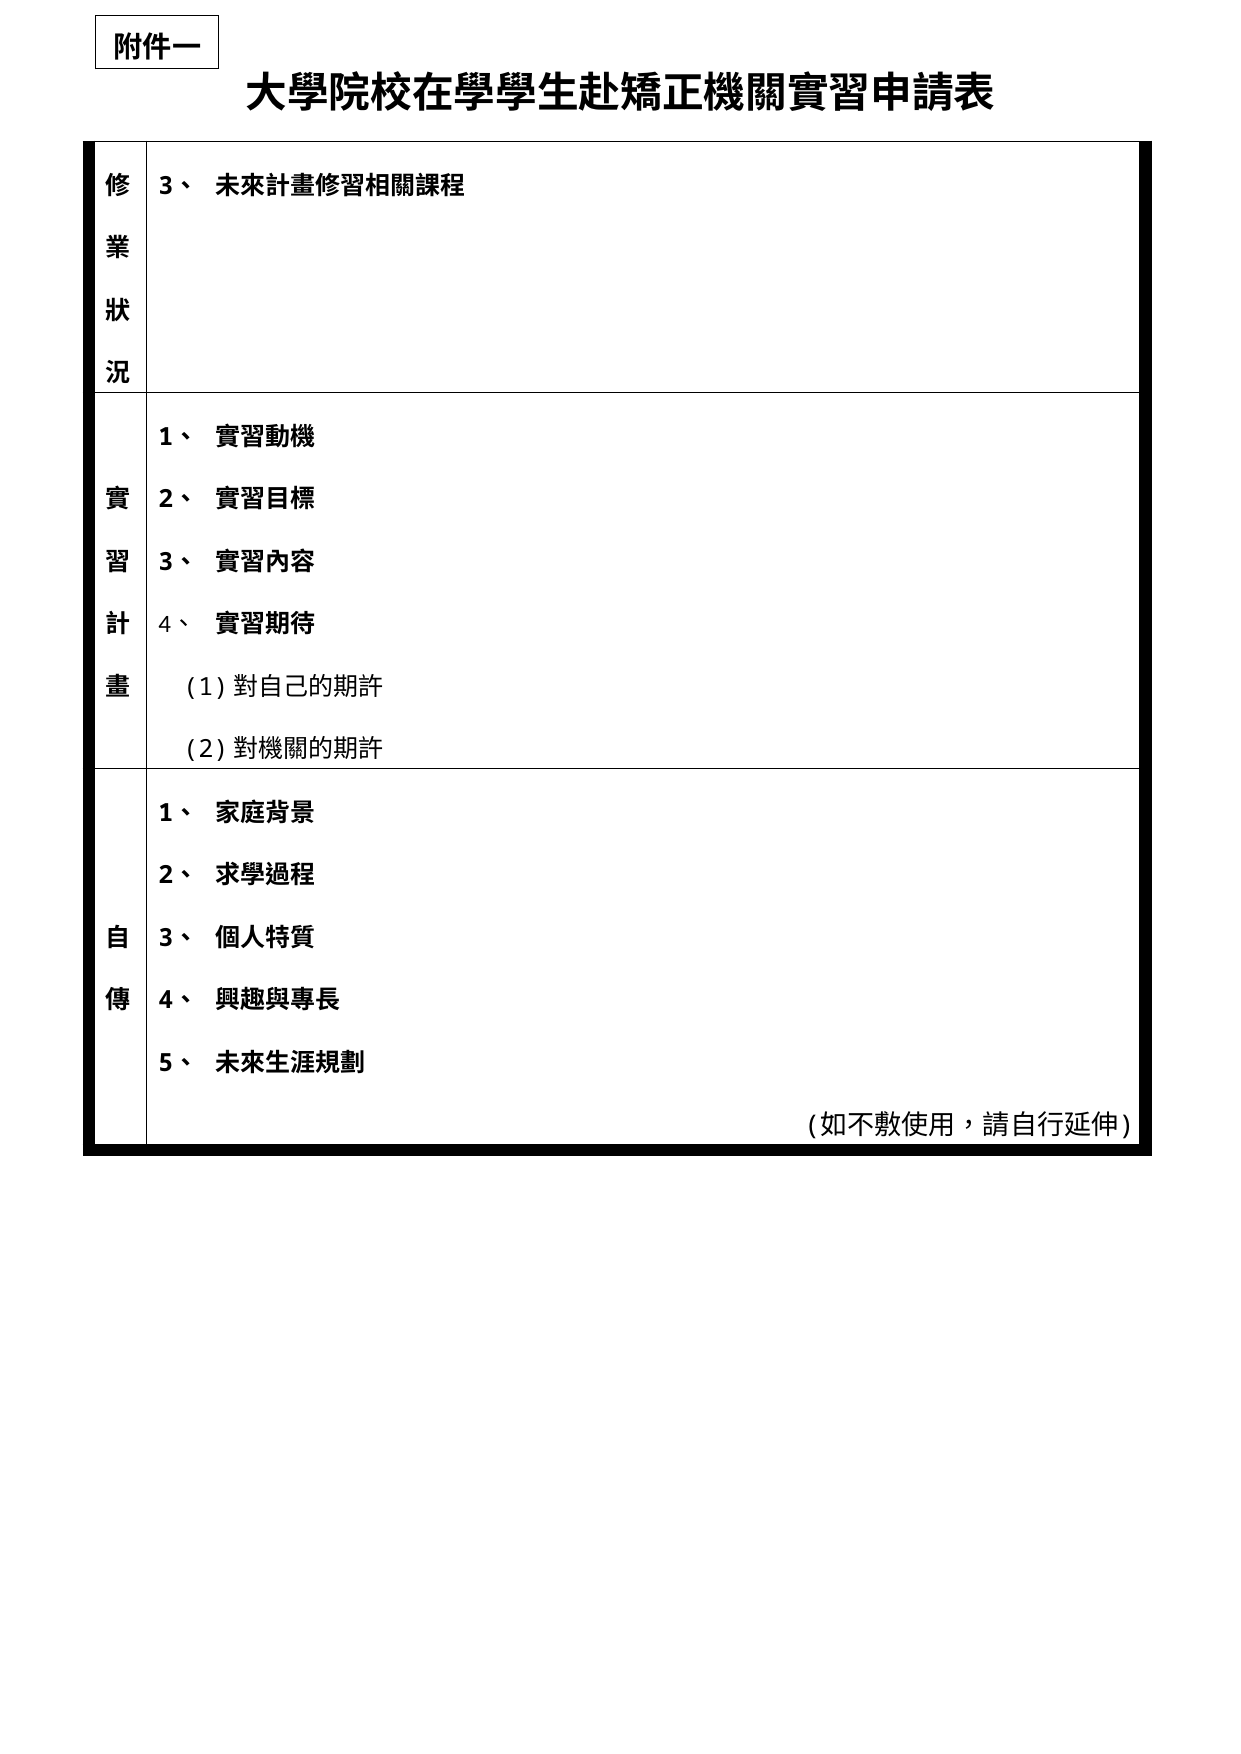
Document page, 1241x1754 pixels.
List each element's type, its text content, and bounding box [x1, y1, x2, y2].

table_cell 修 業 狀 況 [95, 142, 146, 392]
table_cell 實習動機 實習目標 實習內容 實習期待 對自己的期許 對機關的期許 [147, 393, 1139, 768]
table_cell 實 習 計 畫 [95, 393, 146, 768]
table_cell 自 傳 [95, 769, 146, 1144]
table_cell 家庭背景 求學過程 個人特質 興趣與專長 未來生涯規劃 (如不敷使用，請自行延伸) [147, 769, 1139, 1144]
table_cell 已修畢之相關專業課程 現階段修習相關課程 未來計畫修習相關課程 [147, 142, 1139, 392]
